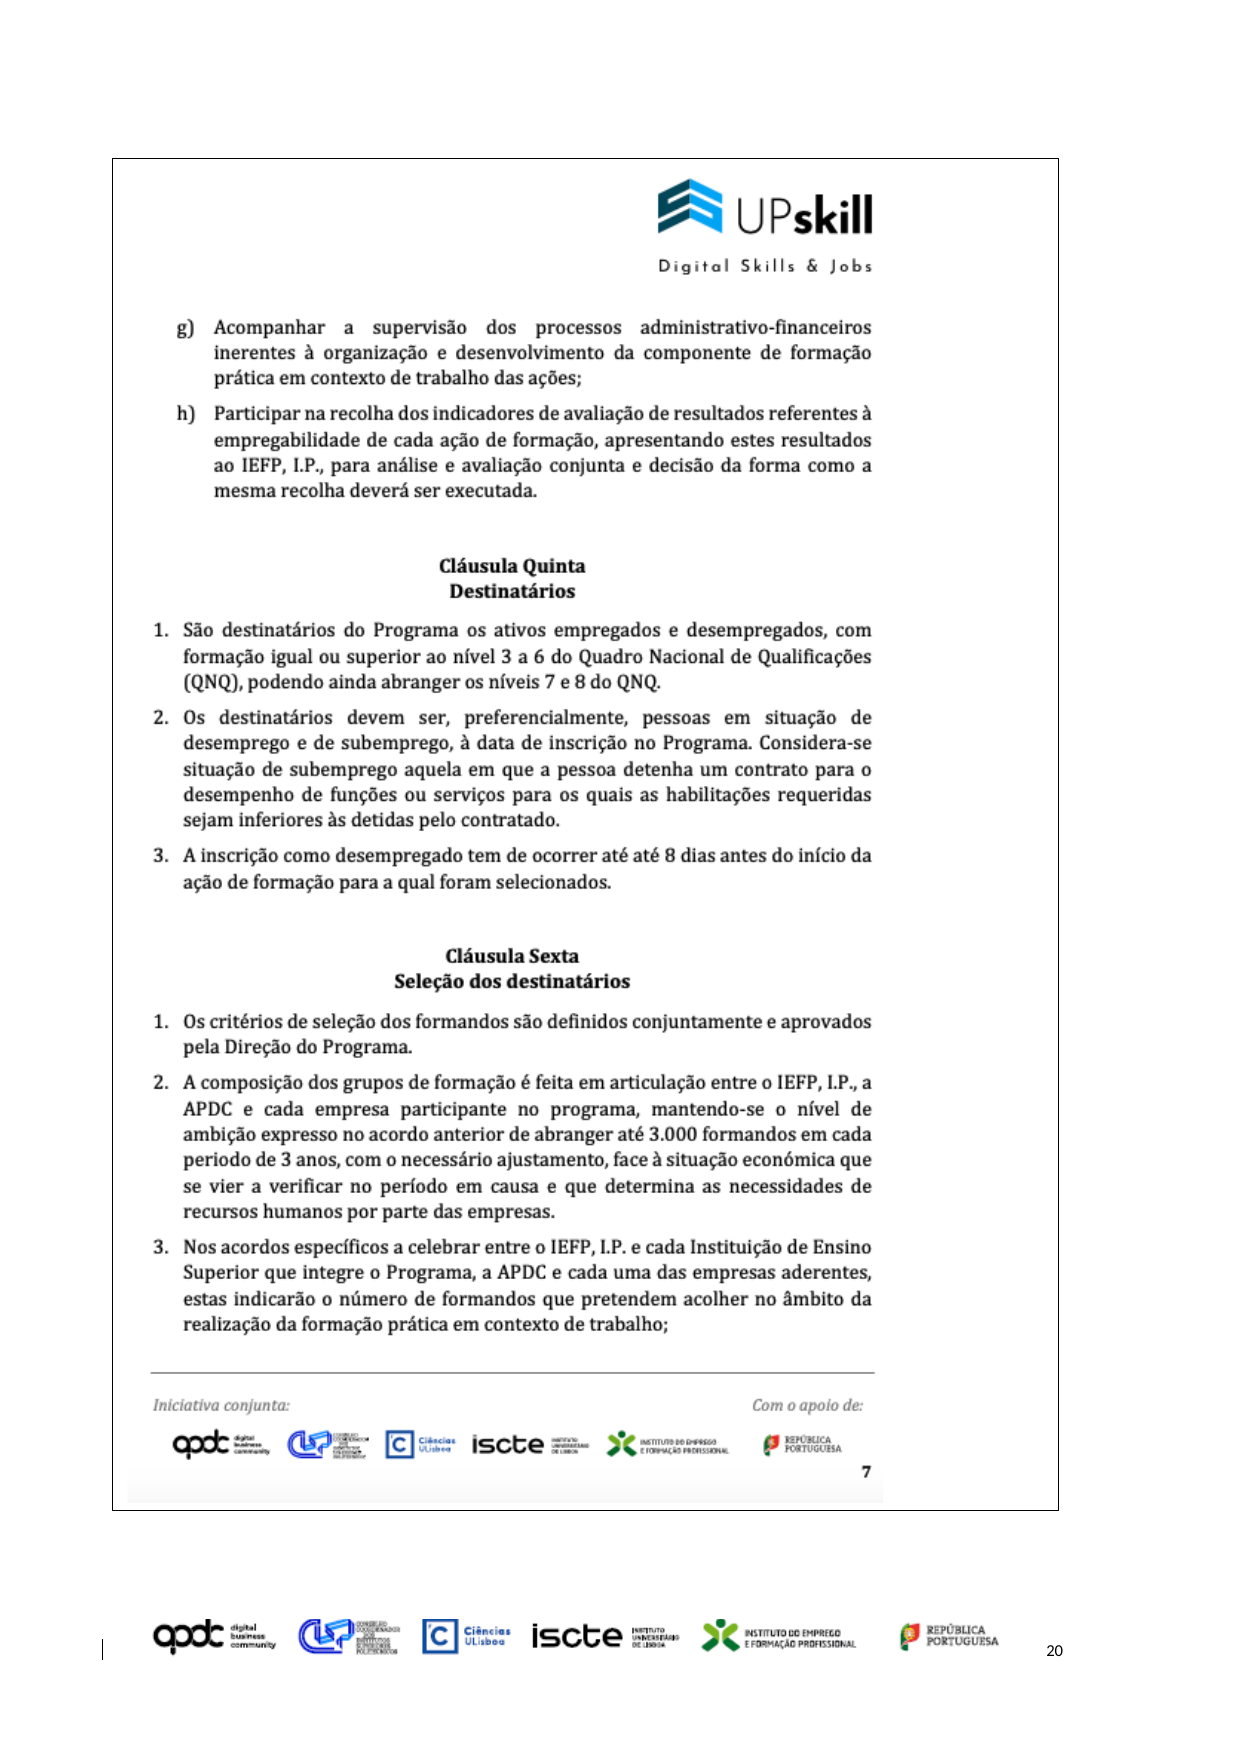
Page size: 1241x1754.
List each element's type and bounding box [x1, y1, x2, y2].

picture [112, 1619, 1034, 1662]
picture [127, 165, 884, 1503]
